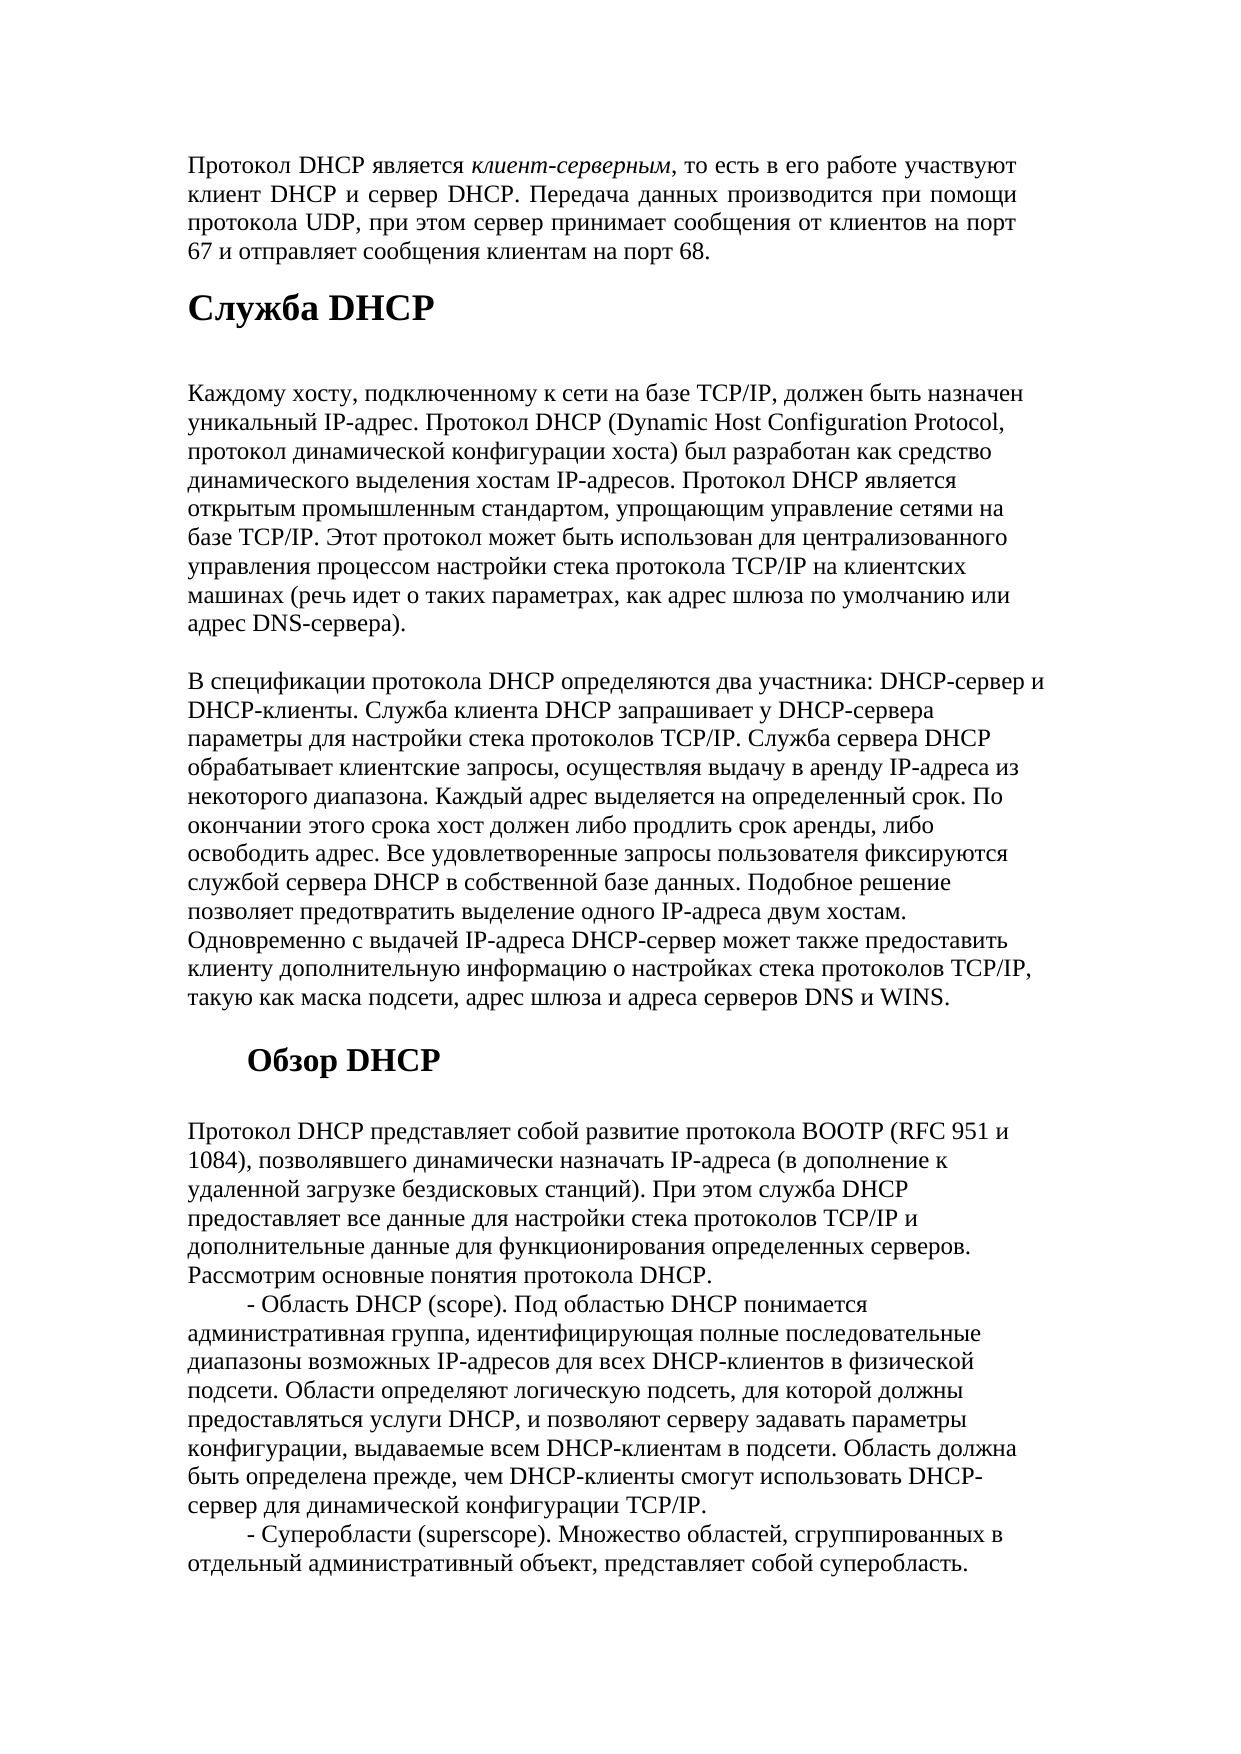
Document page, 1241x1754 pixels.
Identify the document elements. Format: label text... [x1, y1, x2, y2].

text Каждому хосту, подключенному к сети на базе TCP/IP, должен быть назначен уникальный IP-адрес. Протокол DHCP (Dynamic Host Configuration Protocol, протокол динамической конфигурации хоста) был разработан как средство динамического выделения хостам IP-адресов. Протокол DHCP является открытым промышленным стандартом, упрощающим управление сетями на базе TCP/IP. Этот протокол может быть использован для централизованного управления процессом настройки стека протокола TCP/IP на клиентских машинах (речь идет о таких параметрах, как адрес шлюза по умолчанию или адрес DNS-сервера). [187, 378, 1053, 637]
text - Область DHCP (scope). Под областью DHCP понимается административная группа, идентифицирующая полные последовательные диапазоны возможных IP-адресов для всех DHCP-клиентов в физической подсети. Области определяют логическую подсеть, для которой должны предоставляться услуги DHCP, и позволяют серверу задавать параметры конфигурации, выдаваемые всем DHCP-клиентам в подсети. Область должна быть определена прежде, чем DHCP-клиенты смогут использовать DHCP-сервер для динамической конфигурации TCP/IP. [187, 1289, 1053, 1519]
text - Суперобласти (superscope). Множество областей, сгруппированных в отдельный административный объект, представляет собой суперобласть. [187, 1519, 1053, 1576]
text В спецификации протокола DHCP определяются два участника: DHCP-сервер и DHCP-клиенты. Служба клиента DHCP запрашивает у DHCP-сервера параметры для настройки стека протоколов TCP/IP. Служба сервера DHCP обрабатывает клиентские запросы, осуществляя выдачу в аренду IP-адреса из некоторого диапазона. Каждый адрес выделяется на определенный срок. По окончании этого срока хост должен либо продлить срок аренды, либо освободить адрес. Все удовлетворенные запросы пользователя фиксируются службой сервера DHCP в собственной базе данных. Подобное решение позволяет предотвратить выделение одного IP-адреса двум хостам. Одновременно с выдачей IP-адреса DHCP-сервер может также предоставить клиенту дополнительную информацию о настройках стека протоколов TCP/IP, такую как маска подсети, адрес шлюза и адреса серверов DNS и WINS. [187, 666, 1053, 1011]
text Протокол DHCP представляет собой развитие протокола ВООТР (RFC 951 и 1084), позволявшего динамически назначать IP-адреса (в дополнение к удаленной загрузке бездисковых станций). При этом служба DHCP предоставляет все данные для настройки стека протоколов TCP/IP и дополнительные данные для функционирования определенных серверов. Рассмотрим основные понятия протокола DHCP. [187, 1116, 1053, 1289]
text Обзор DHCP [187, 1040, 1053, 1078]
text Протокол DHCP является клиент-серверным, то есть в его работе участвуют клиент DHCP и сервер DHCP. Передача данных производится при помощи протокола UDP, при этом сервер принимает сообщения от клиентов на порт 67 и отправляет сообщения клиентам на порт 68. [187, 150, 1017, 265]
